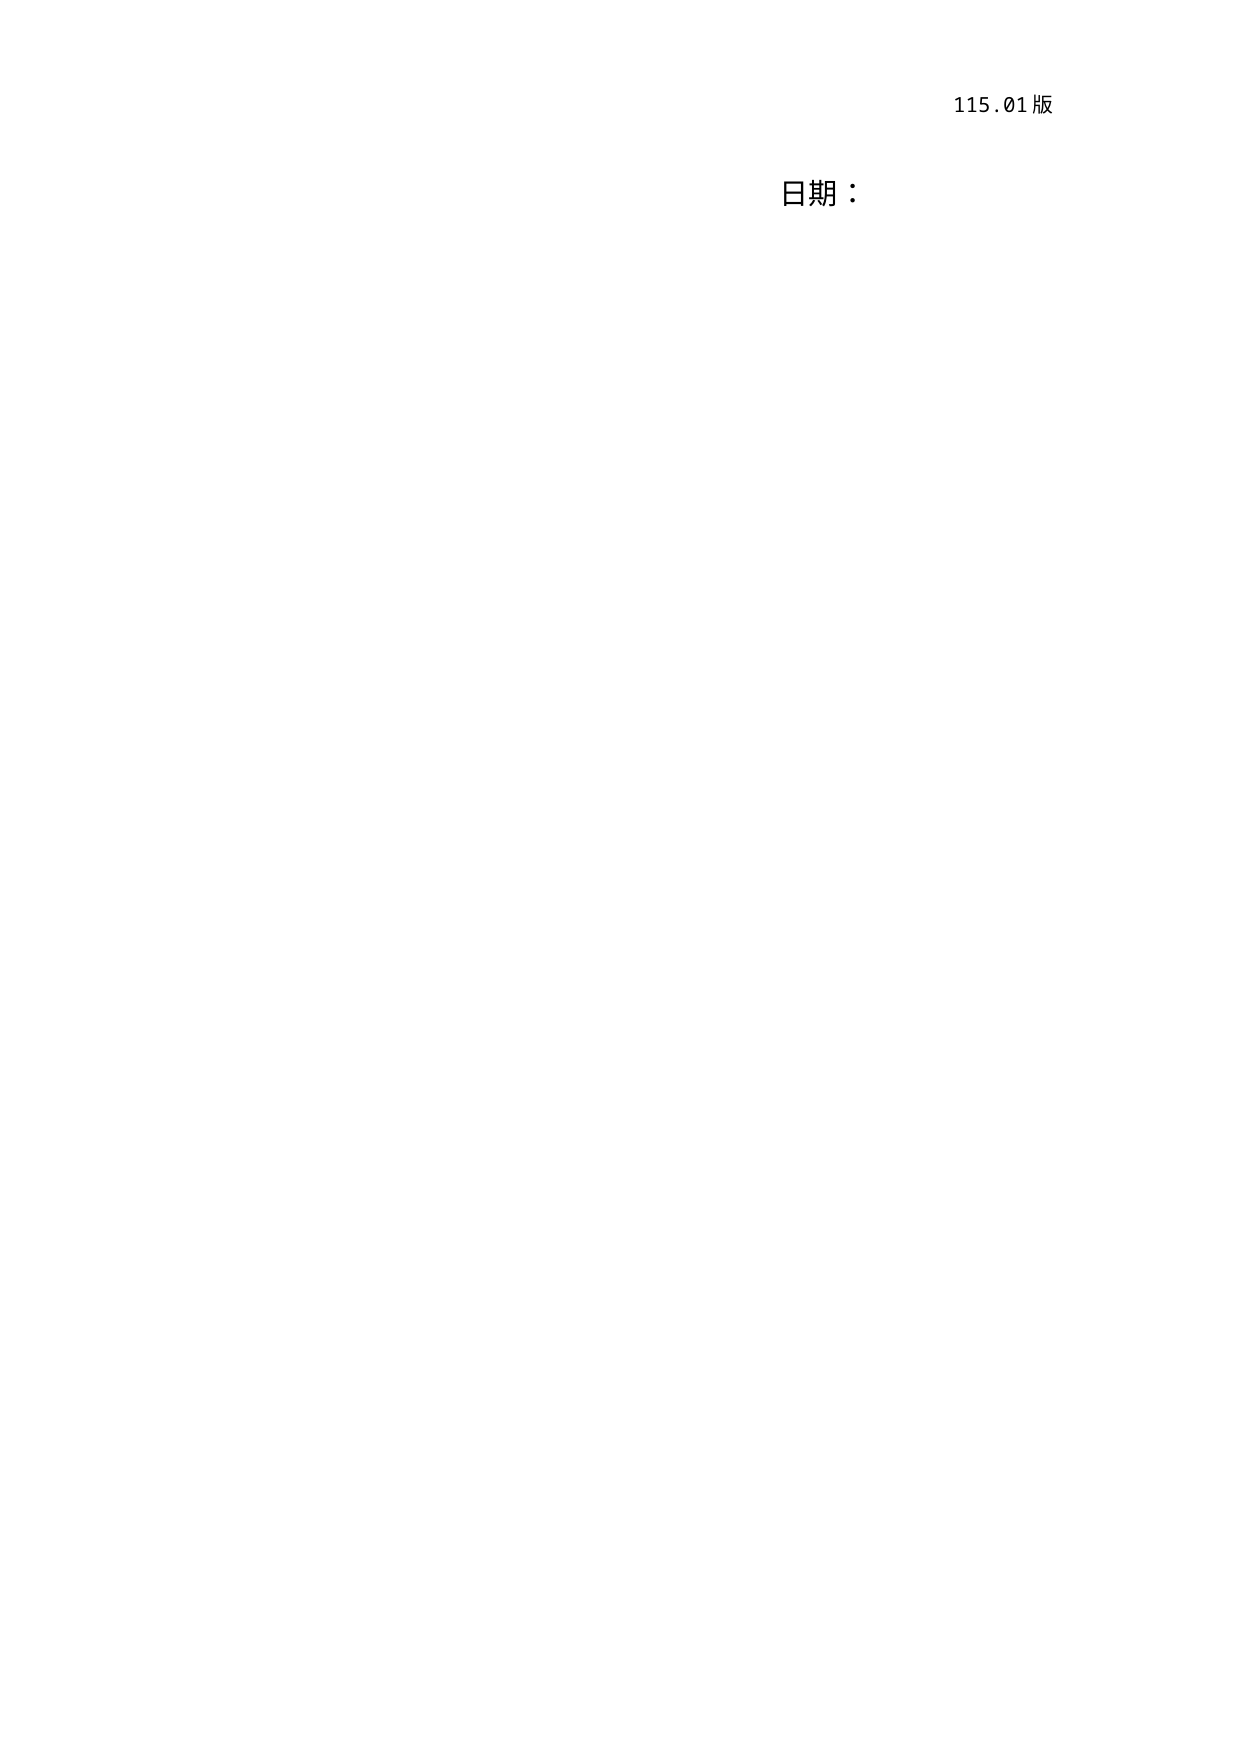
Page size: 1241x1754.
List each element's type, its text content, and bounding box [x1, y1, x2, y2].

text 日期： [187, 150, 867, 213]
